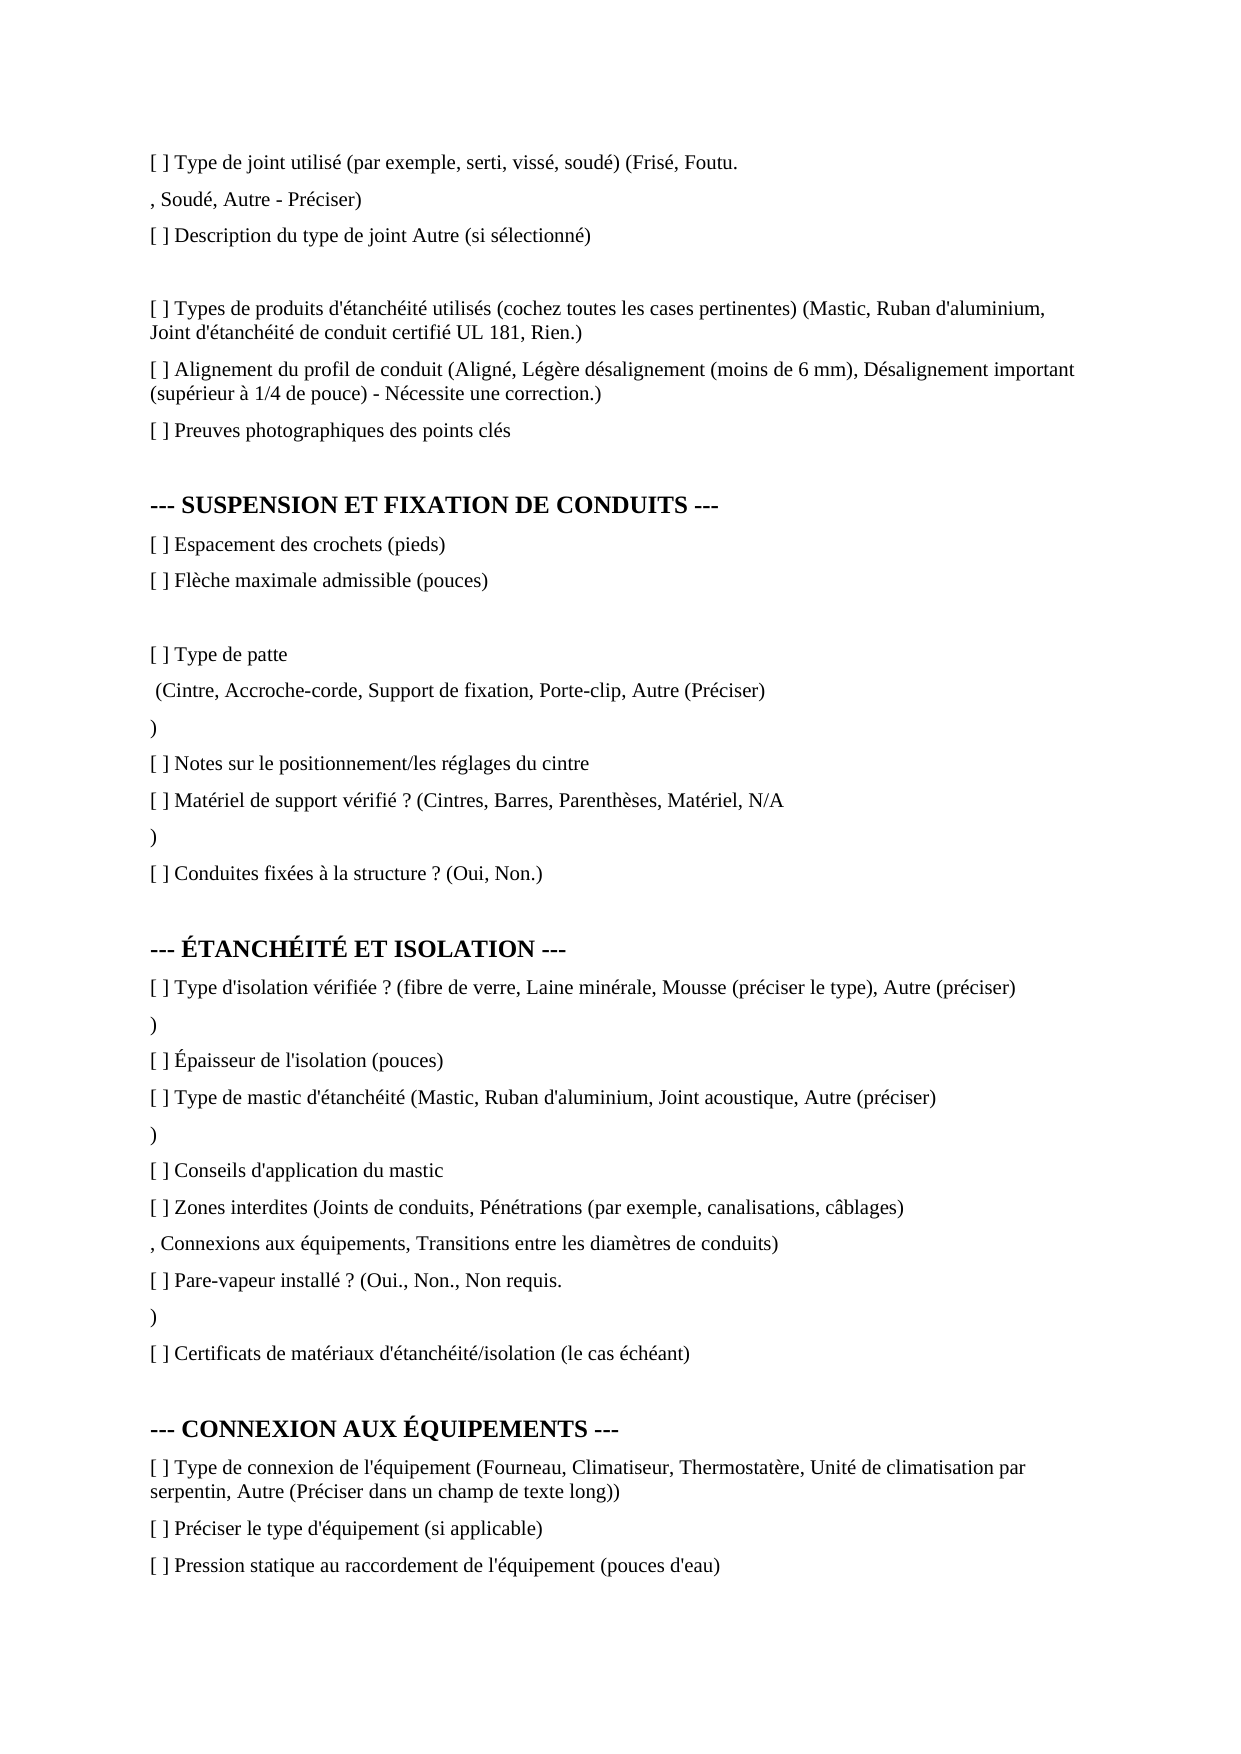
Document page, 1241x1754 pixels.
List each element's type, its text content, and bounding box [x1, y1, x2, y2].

text ) [150, 715, 1090, 739]
text [ ] Certificats de matériaux d'étanchéité/isolation (le cas échéant) [150, 1341, 1090, 1365]
text [ ] Type de joint utilisé (par exemple, serti, vissé, soudé) (Frisé, Foutu. [150, 150, 1090, 174]
text ) [150, 1304, 1090, 1328]
text (Cintre, Accroche-corde, Support de fixation, Porte-clip, Autre (Préciser) [150, 678, 1090, 702]
text , Connexions aux équipements, Transitions entre les diamètres de conduits) [150, 1231, 1090, 1255]
text [ ] Épaisseur de l'isolation (pouces) [150, 1048, 1090, 1072]
text [ ] Alignement du profil de conduit (Aligné, Légère désalignement (moins de 6 mm), Désalignement important (supérieur à 1/4 de pouce) - Nécessite une correction.) [150, 357, 1090, 405]
text [ ] Type de connexion de l'équipement (Fourneau, Climatiseur, Thermostatère, Unité de climatisation par serpentin, Autre (Préciser dans un champ de texte long)) [150, 1455, 1090, 1503]
text [ ] Pare-vapeur installé ? (Oui., Non., Non requis. [150, 1268, 1090, 1292]
text [ ] Description du type de joint Autre (si sélectionné) [150, 223, 1090, 247]
text [ ] Conseils d'application du mastic [150, 1158, 1090, 1182]
text [ ] Flèche maximale admissible (pouces) [150, 568, 1090, 592]
text , Soudé, Autre - Préciser) [150, 187, 1090, 211]
text [ ] Notes sur le positionnement/les réglages du cintre [150, 751, 1090, 775]
text --- SUSPENSION ET FIXATION DE CONDUITS --- [150, 491, 1090, 519]
text ) [150, 1012, 1090, 1036]
text [ ] Pression statique au raccordement de l'équipement (pouces d'eau) [150, 1552, 1090, 1577]
text [ ] Préciser le type d'équipement (si applicable) [150, 1516, 1090, 1540]
text [ ] Espacement des crochets (pieds) [150, 532, 1090, 556]
text ) [150, 824, 1090, 848]
text [ ] Type de mastic d'étanchéité (Mastic, Ruban d'aluminium, Joint acoustique, Autre (préciser) [150, 1085, 1090, 1109]
text [ ] Types de produits d'étanchéité utilisés (cochez toutes les cases pertinentes) (Mastic, Ruban d'aluminium, Joint d'étanchéité de conduit certifié UL 181, Rien.) [150, 296, 1090, 344]
text [ ] Zones interdites (Joints de conduits, Pénétrations (par exemple, canalisations, câblages) [150, 1195, 1090, 1219]
text [ ] Type d'isolation vérifiée ? (fibre de verre, Laine minérale, Mousse (préciser le type), Autre (préciser) [150, 975, 1090, 999]
text ) [150, 1122, 1090, 1146]
text [ ] Matériel de support vérifié ? (Cintres, Barres, Parenthèses, Matériel, N/A [150, 788, 1090, 812]
text [ ] Preuves photographiques des points clés [150, 417, 1090, 442]
text [ ] Type de patte [150, 642, 1090, 666]
text --- ÉTANCHÉITÉ ET ISOLATION --- [150, 934, 1090, 963]
text [ ] Conduites fixées à la structure ? (Oui, Non.) [150, 861, 1090, 885]
text --- CONNEXION AUX ÉQUIPEMENTS --- [150, 1414, 1090, 1443]
